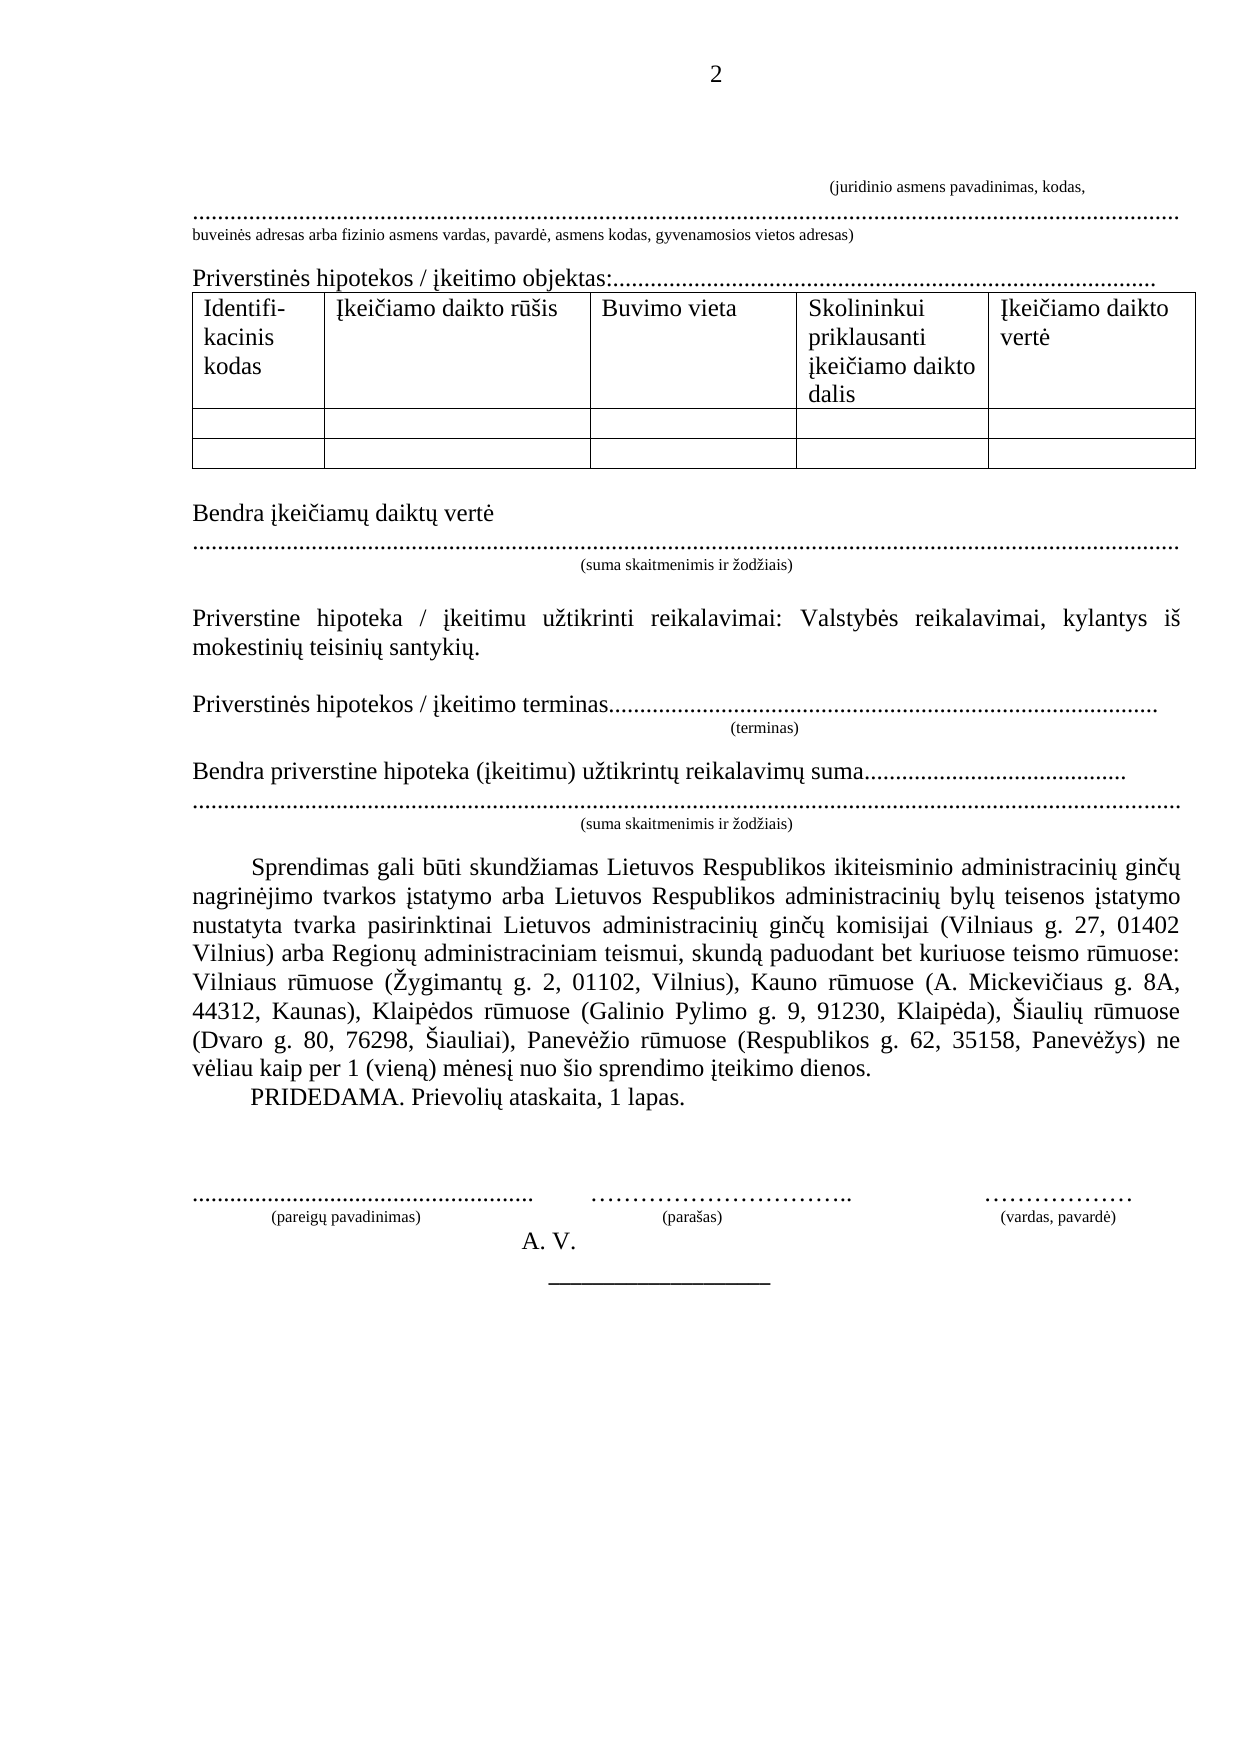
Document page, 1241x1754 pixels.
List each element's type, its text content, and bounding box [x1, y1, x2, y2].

text (terminas) [192, 718, 1181, 737]
table_cell [591, 409, 796, 438]
text PRIDEDAMA. Prievolių ataskaita, 1 lapas. [192, 1082, 1181, 1111]
text .............................................................................................................................................................. [192, 196, 1181, 225]
table_cell [325, 439, 590, 468]
table_cell [591, 439, 796, 468]
table_header Skolininkui priklausanti įkeičiamo daikto dalis [797, 293, 988, 408]
table_cell [797, 439, 988, 468]
text (suma skaitmenimis ir žodžiais) [192, 814, 1181, 833]
table_header Identifi- kacinis kodas [193, 293, 324, 408]
text Bendra įkeičiamų daiktų vertė .............................................................................................................................................................. [192, 498, 1181, 555]
text (pareigų pavadinimas) (parašas) (vardas, pavardė) [192, 1207, 1181, 1226]
text (suma skaitmenimis ir žodžiais) [192, 555, 1181, 574]
table_header Įkeičiamo daikto rūšis [325, 293, 590, 408]
text A. V. [192, 1226, 1181, 1255]
text Bendra priverstine hipoteka (įkeitimu) užtikrintų reikalavimų suma.......................................... [192, 756, 1181, 785]
table_cell [989, 439, 1195, 468]
text ____________________ [548, 1255, 1181, 1289]
table_cell [797, 409, 988, 438]
table_header Įkeičiamo daikto vertė [989, 293, 1195, 408]
text Priverstinės hipotekos / įkeitimo objektas:....................................................................................... [192, 263, 1181, 292]
text ...... [192, 785, 1181, 814]
text Sprendimas gali būti skundžiamas Lietuvos Respublikos ikiteisminio administracinių ginčų nagrinėjimo tvarkos įstatymo arba Lietuvos Respublikos administracinių bylų teisenos įstatymo nustatyta tvarka pasirinktinai Lietuvos administracinių ginčų komisijai (Vilniaus g. 27, 01402 Vilnius) arba Regionų administraciniam teismui, skundą paduodant bet kuriuose teismo rūmuose: Vilniaus rūmuose (Žygimantų g. 2, 01102, Vilnius), Kauno rūmuose (A. Mickevičiaus g. 8A, 44312, Kaunas), Klaipėdos rūmuose (Galinio Pylimo g. 9, 91230, Klaipėda), Šiaulių rūmuose (Dvaro g. 80, 76298, Šiauliai), Panevėžio rūmuose (Respublikos g. 62, 35158, Panevėžys) ne vėliau kaip per 1 (vieną) mėnesį nuo šio sprendimo įteikimo dienos. [192, 852, 1181, 1082]
table_cell [193, 409, 324, 438]
table_cell [193, 439, 324, 468]
text (juridinio asmens pavadinimas, kodas, [192, 177, 1181, 196]
table_cell [325, 409, 590, 438]
text buveinės adresas arba fizinio asmens vardas, pavardė, asmens kodas, gyvenamosios vietos adresas) [192, 225, 1181, 244]
text Priverstine hipoteka / įkeitimu užtikrinti reikalavimai: Valstybės reikalavimai, kylantys iš mokestinių teisinių santykių. [192, 603, 1181, 661]
table_cell [989, 409, 1195, 438]
text ………………………….. ……………… [192, 1178, 1181, 1207]
text Priverstinės hipotekos / įkeitimo terminas........................................................................................ [192, 689, 1181, 718]
table_header Buvimo vieta [591, 293, 796, 408]
